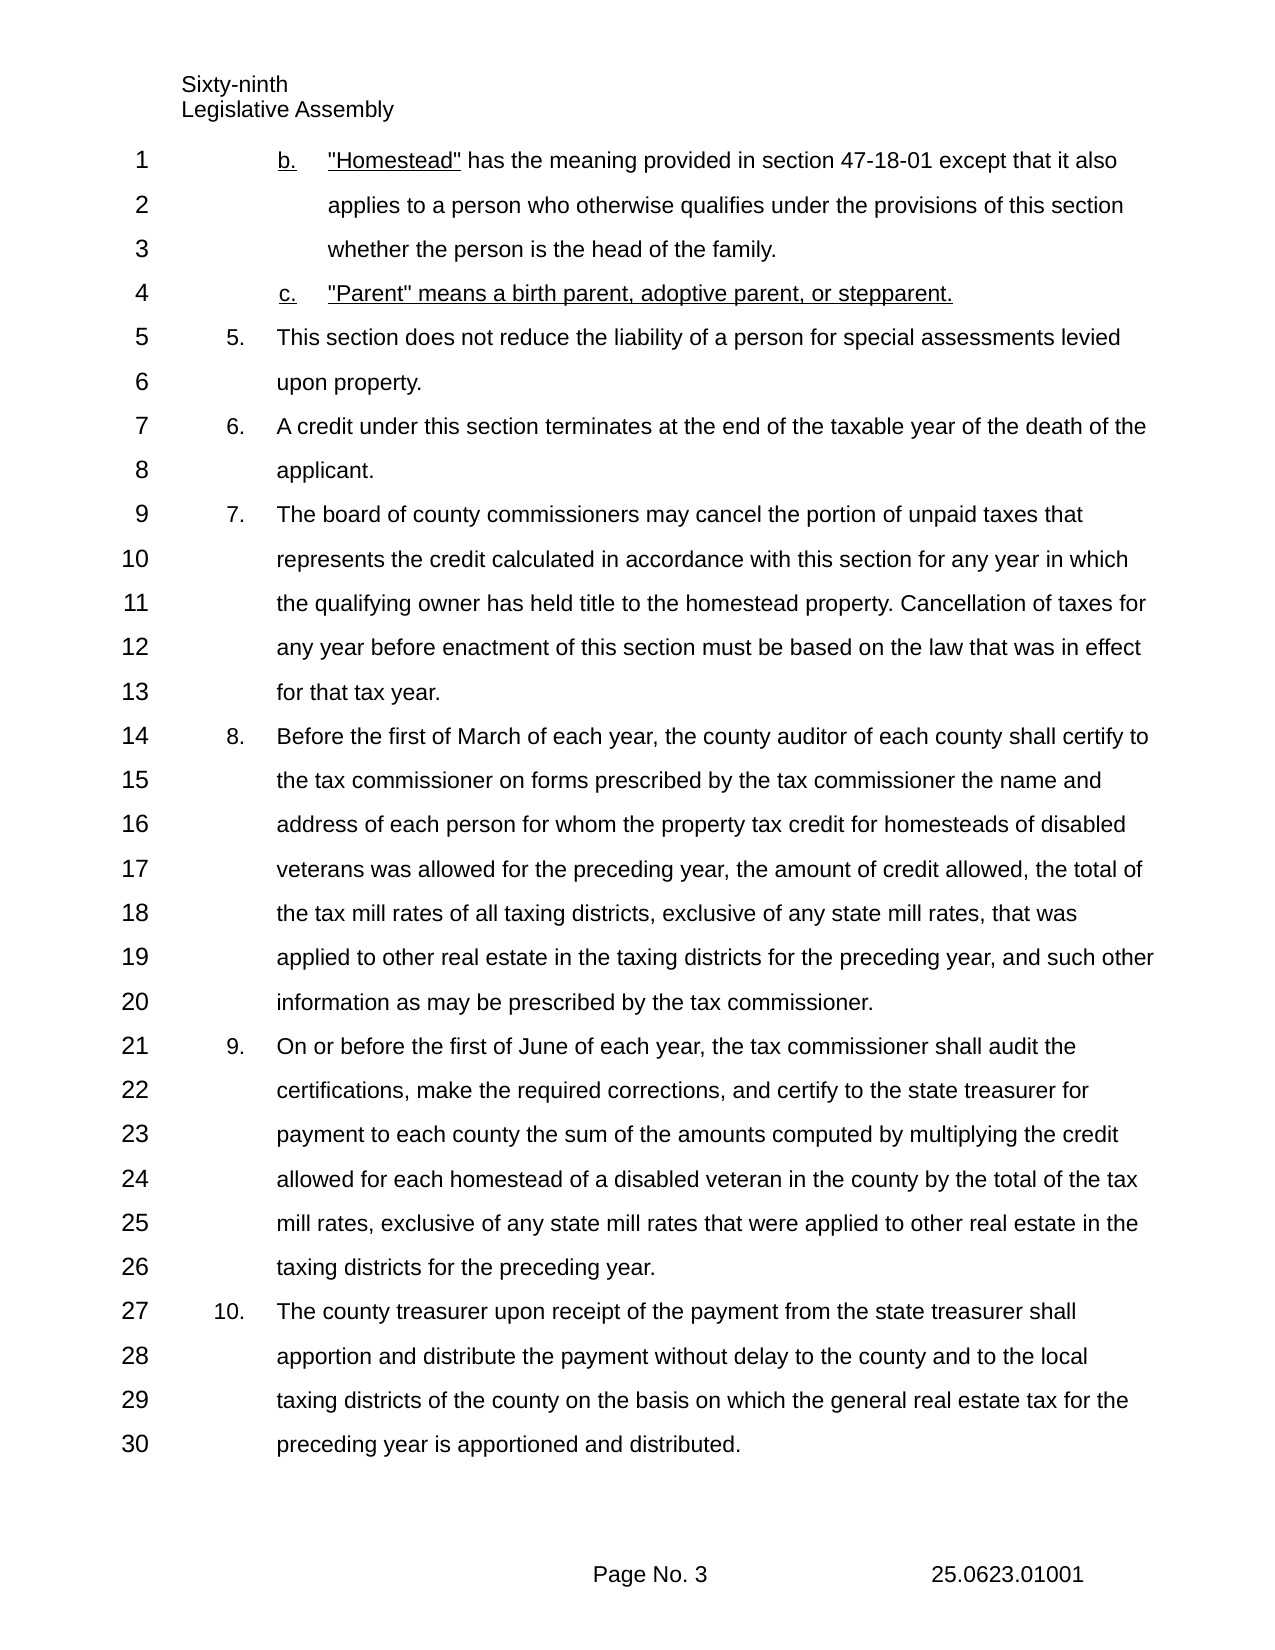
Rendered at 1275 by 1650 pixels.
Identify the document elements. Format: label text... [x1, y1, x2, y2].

text 5. This section does not reduce the liability of a person for special assessments levied upon property. [181, 310, 1154, 399]
text 7. The board of county commissioners may cancel the portion of unpaid taxes that represents the credit calculated in accordance with this section for any year in which the qualifying owner has held title to the homestead property. Cancellation of taxes for any year before enactment of this section must be based on the law that was in effect for that tax year. [181, 487, 1154, 709]
text 10. The county treasurer upon receipt of the payment from the state treasurer shall apportion and distribute the payment without delay to the county and to the local taxing districts of the county on the basis on which the general real estate tax for the preceding year is apportioned and distributed. [181, 1284, 1154, 1461]
text 8. Before the first of March of each year, the county auditor of each county shall certify to the tax commissioner on forms prescribed by the tax commissioner the name and address of each person for whom the property tax credit for homesteads of disabled veterans was allowed for the preceding year, the amount of credit allowed, the total of the tax mill rates of all taxing districts, exclusive of any state mill rates, that was applied to other real estate in the taxing districts for the preceding year, and such other information as may be prescribed by the tax commissioner. [181, 709, 1154, 1019]
text 9. On or before the first of June of each year, the tax commissioner shall audit the certifications, make the required corrections, and certify to the state treasurer for payment to each county the sum of the amounts computed by multiplying the credit allowed for each homestead of a disabled veteran in the county by the total of the tax mill rates, exclusive of any state mill rates that were applied to other real estate in the taxing districts for the preceding year. [181, 1019, 1154, 1284]
text b. "Homestead" has the meaning provided in section 47‑18‑01 except that it also applies to a person who otherwise qualifies under the provisions of this section whether the person is the head of the family. [181, 133, 1154, 266]
text 6. A credit under this section terminates at the end of the taxable year of the death of the applicant. [181, 399, 1154, 487]
text c. "Parent" means a birth parent, adoptive parent, or stepparent. [181, 266, 1154, 310]
